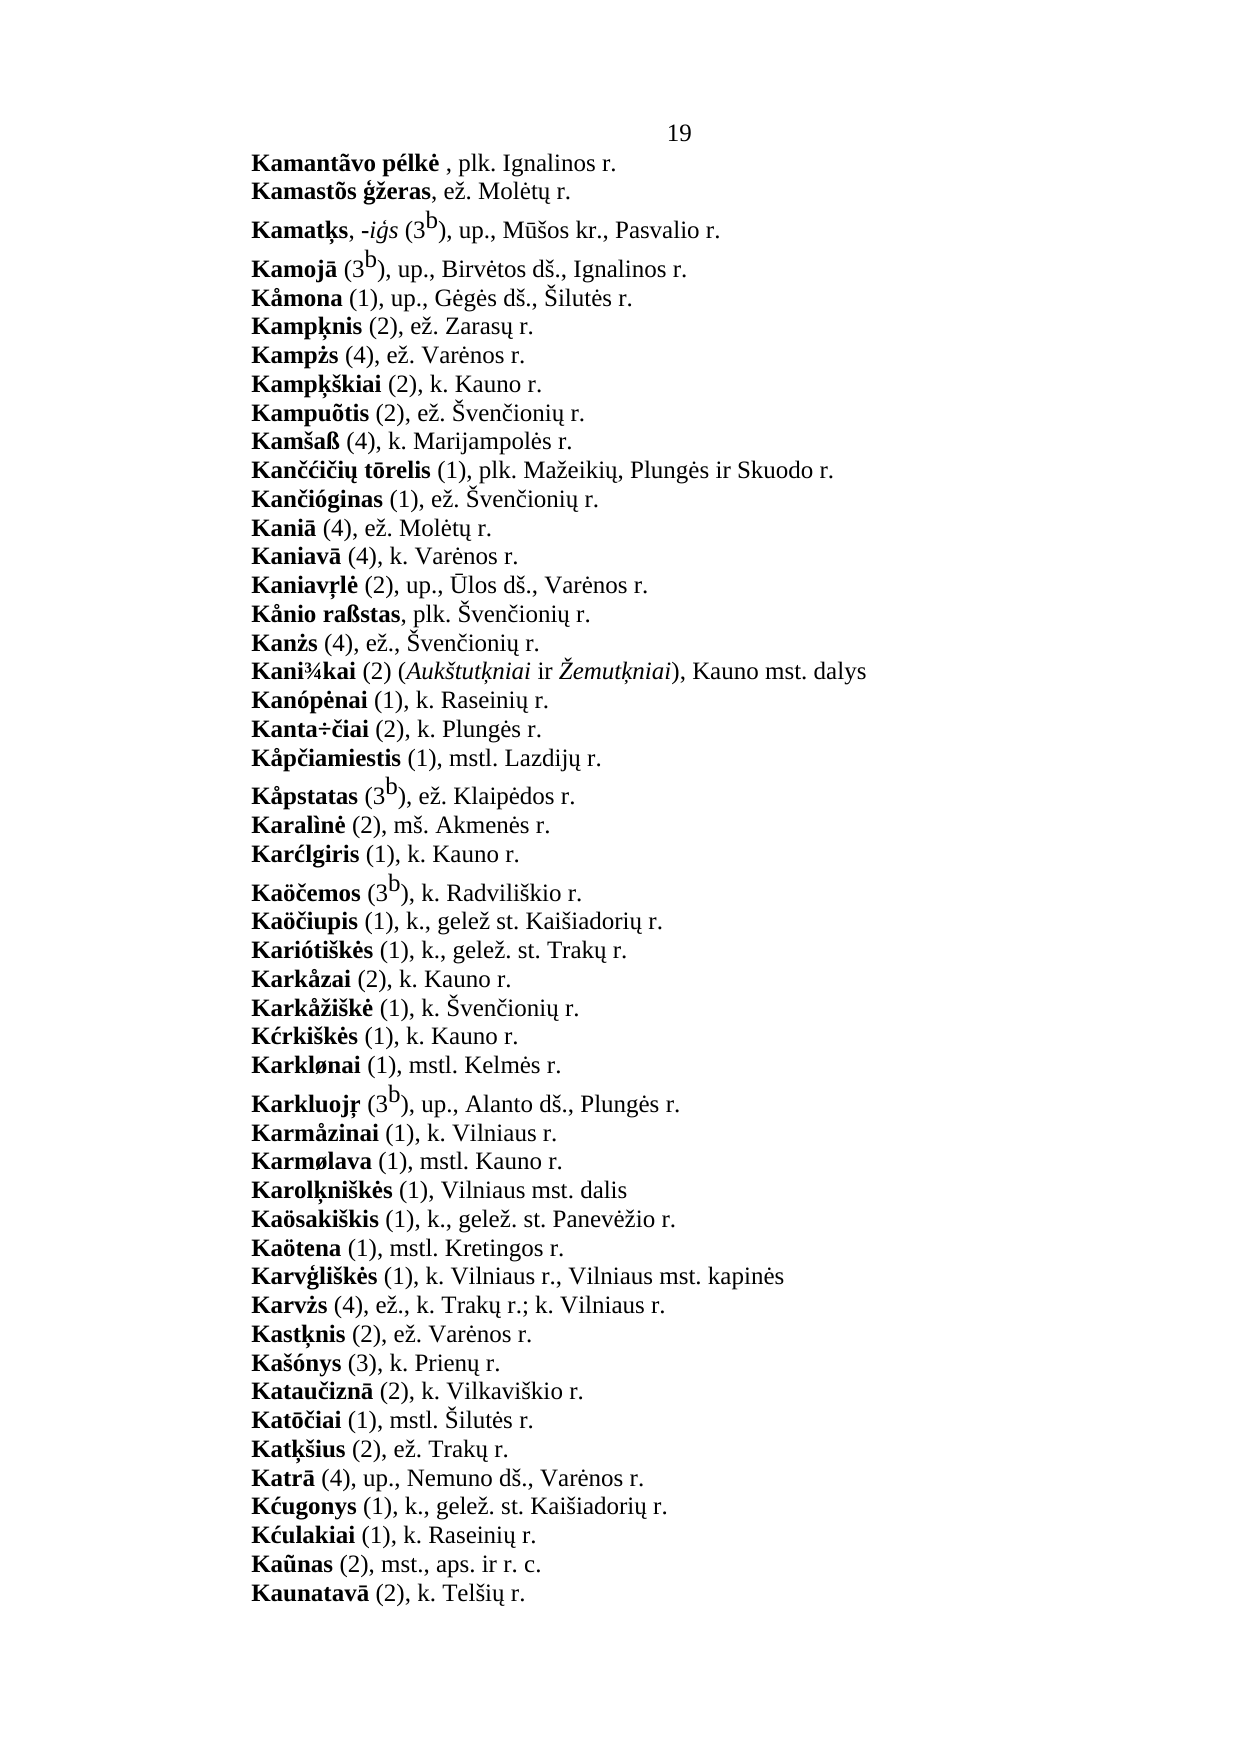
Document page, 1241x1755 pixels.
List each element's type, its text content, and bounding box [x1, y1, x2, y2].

text Kamastõs ģžeras, ež. Molėtų r. [177, 176, 1181, 205]
text Kaösakiškis (1), k., gelež. st. Panevėžio r. [177, 1204, 1181, 1233]
text Kaniavŗlė (2), up., Ūlos dš., Varėnos r. [177, 570, 1181, 599]
text Katōčiai (1), mstl. Šilutės r. [177, 1405, 1181, 1434]
text Kariótiškės (1), k., gelež. st. Trakų r. [177, 935, 1181, 964]
text Karalìnė (2), mš. Akmenės r. [177, 810, 1181, 839]
text Karmåzinai (1), k. Vilniaus r. [177, 1118, 1181, 1146]
text Kastķnis (2), ež. Varėnos r. [177, 1319, 1181, 1348]
text Karkåzai (2), k. Kauno r. [177, 964, 1181, 993]
text Kani¾kai (2) (Aukštutķniai ir Žemutķniai), Kauno mst. dalys [177, 656, 1181, 685]
text Karkåžiškė (1), k. Švenčionių r. [177, 993, 1181, 1021]
text Kaniā (4), ež. Molėtų r. [177, 513, 1181, 541]
text Karkluojŗ (3b), up., Alanto dš., Plungės r. [177, 1079, 1181, 1118]
text Kåpčiamiestis (1), mstl. Lazdijų r. [177, 743, 1181, 771]
text Karolķniškės (1), Vilniaus mst. dalis [177, 1175, 1181, 1204]
text Kaötena (1), mstl. Kretingos r. [177, 1233, 1181, 1261]
text Kamatķs, -iģs (3b), up., Mūšos kr., Pasvalio r. [177, 205, 1181, 244]
text Katrā (4), up., Nemuno dš., Varėnos r. [177, 1463, 1181, 1491]
text Kaunatavā (2), k. Telšių r. [177, 1578, 1181, 1606]
text Karvżs (4), ež., k. Trakų r.; k. Vilniaus r. [177, 1290, 1181, 1319]
text Karvģliškės (1), k. Vilniaus r., Vilniaus mst. kapinės [177, 1261, 1181, 1290]
text Kåpstatas (3b), ež. Klaipėdos r. [177, 771, 1181, 810]
text Kamantãvo pélkė , plk. Ignalinos r. [177, 148, 1181, 176]
text Karćlgiris (1), k. Kauno r. [177, 839, 1181, 868]
text Kanta÷čiai (2), k. Plungės r. [177, 714, 1181, 743]
text Kampķnis (2), ež. Zarasų r. [177, 311, 1181, 340]
text Kampuõtis (2), ež. Švenčionių r. [177, 398, 1181, 426]
text Kćugonys (1), k., gelež. st. Kaišiadorių r. [177, 1491, 1181, 1520]
text Kćrkiškės (1), k. Kauno r. [177, 1021, 1181, 1050]
text Kånio raßstas, plk. Švenčionių r. [177, 599, 1181, 628]
text Kančćičių tōrelis (1), plk. Mažeikių, Plungės ir Skuodo r. [177, 455, 1181, 484]
text Kaöčemos (3b), k. Radviliškio r. [177, 868, 1181, 906]
text Kåmona (1), up., Gėgės dš., Šilutės r. [177, 283, 1181, 311]
text Kančióginas (1), ež. Švenčionių r. [177, 484, 1181, 513]
text Kamojā (3b), up., Birvėtos dš., Ignalinos r. [177, 244, 1181, 283]
text Karmølava (1), mstl. Kauno r. [177, 1146, 1181, 1175]
text Kampżs (4), ež. Varėnos r. [177, 340, 1181, 369]
text Kaniavā (4), k. Varėnos r. [177, 541, 1181, 570]
text Kašónys (3), k. Prienų r. [177, 1348, 1181, 1376]
text Kaöčiupis (1), k., gelež st. Kaišiadorių r. [177, 906, 1181, 935]
text Katķšius (2), ež. Trakų r. [177, 1434, 1181, 1463]
text Kampķškiai (2), k. Kauno r. [177, 369, 1181, 398]
text Karklønai (1), mstl. Kelmės r. [177, 1050, 1181, 1079]
text Kanżs (4), ež., Švenčionių r. [177, 628, 1181, 656]
text Kanópėnai (1), k. Raseinių r. [177, 685, 1181, 714]
text Kćulakiai (1), k. Raseinių r. [177, 1520, 1181, 1549]
text Kataučiznā (2), k. Vilkaviškio r. [177, 1376, 1181, 1405]
text Kamšaß (4), k. Marijampolės r. [177, 426, 1181, 455]
text Kaũnas (2), mst., aps. ir r. c. [177, 1549, 1181, 1578]
